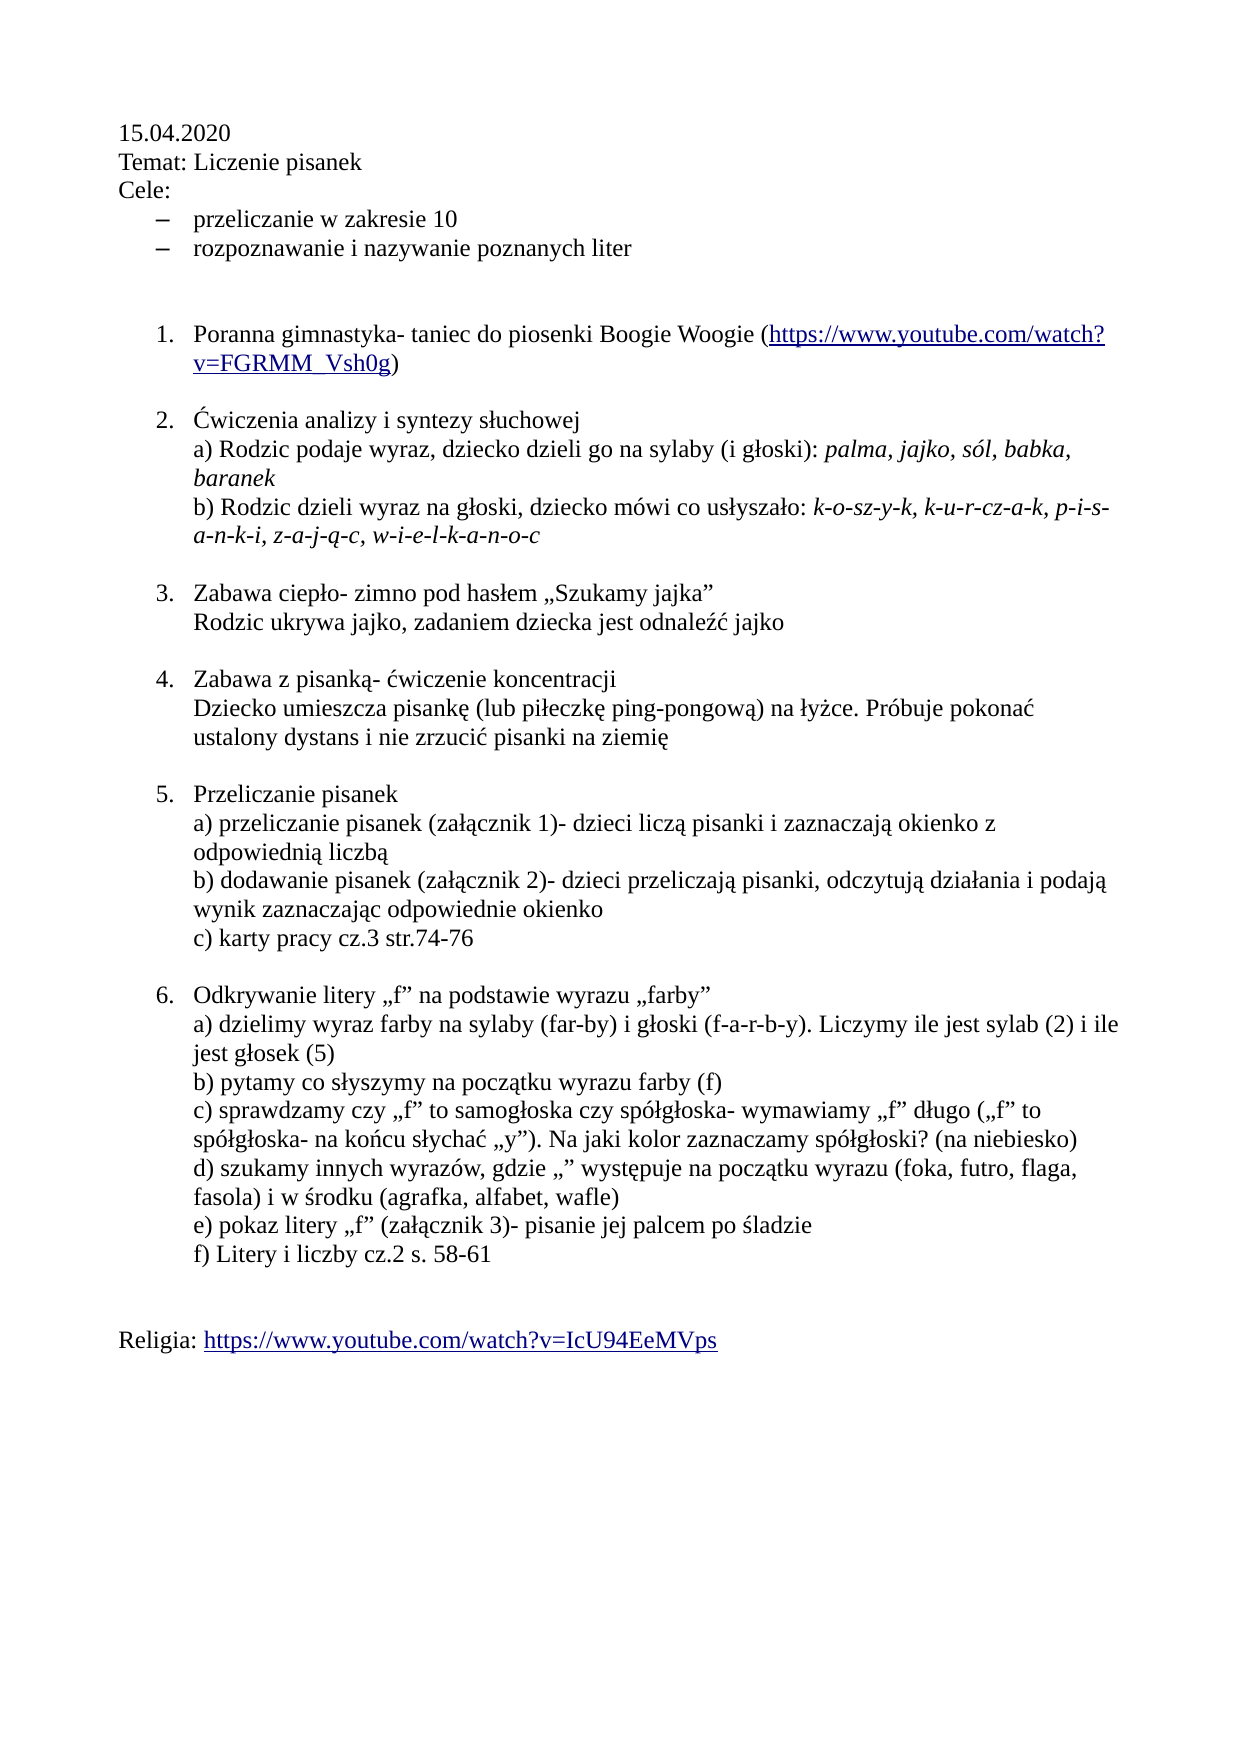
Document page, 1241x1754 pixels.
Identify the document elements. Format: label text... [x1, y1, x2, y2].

list d) szukamy innych wyrazów, gdzie „” występuje na początku wyrazu (foka, futro, flaga, fasola) i w środku (agrafka, alfabet, wafle) [156, 1153, 1122, 1211]
list c) sprawdzamy czy „f” to samogłoska czy spółgłoska- wymawiamy „f” długo („f” to spółgłoska- na końcu słychać „y”). Na jaki kolor zaznaczamy spółgłoski? (na niebiesko) [156, 1096, 1122, 1153]
list rozpoznawanie i nazywanie poznanych liter [156, 233, 1122, 262]
list b) Rodzic dzieli wyraz na głoski, dziecko mówi co usłyszało: k-o-sz-y-k, k-u-r-cz-a-k, p-i-s-a-n-k-i, z-a-j-ą-c, w-i-e-l-k-a-n-o-c [156, 492, 1122, 578]
text 15.04.2020 [118, 118, 1122, 147]
list Zabawa ciepło- zimno pod hasłem „Szukamy jajka” [156, 578, 1122, 607]
list Dziecko umieszcza pisankę (lub piłeczkę ping-pongową) na łyżce. Próbuje pokonać ustalony dystans i nie zrzucić pisanki na ziemię [156, 693, 1122, 779]
list b) pytamy co słyszymy na początku wyrazu farby (f) [156, 1067, 1122, 1096]
list a) dzielimy wyraz farby na sylaby (far-by) i głoski (f-a-r-b-y). Liczymy ile jest sylab (2) i ile jest głosek (5) [156, 1009, 1122, 1067]
list Ćwiczenia analizy i syntezy słuchowej [156, 406, 1122, 434]
list przeliczanie w zakresie 10 [156, 204, 1122, 233]
list b) dodawanie pisanek (załącznik 2)- dzieci przeliczają pisanki, odczytują działania i podają wynik zaznaczając odpowiednie okienko [156, 866, 1122, 923]
list Rodzic ukrywa jajko, zadaniem dziecka jest odnaleźć jajko [156, 607, 1122, 664]
list Przeliczanie pisanek [156, 779, 1122, 808]
list Zabawa z pisanką- ćwiczenie koncentracji [156, 664, 1122, 693]
list Poranna gimnastyka- taniec do piosenki Boogie Woogie (https://www.youtube.com/watch?v=FGRMM_Vsh0g) [156, 319, 1122, 406]
text Religia: https://www.youtube.com/watch?v=IcU94EeMVps [118, 1326, 1122, 1354]
text Temat: Liczenie pisanek [118, 147, 1122, 176]
list a) przeliczanie pisanek (załącznik 1)- dzieci liczą pisanki i zaznaczają okienko z odpowiednią liczbą [156, 808, 1122, 866]
text Cele: [118, 176, 1122, 204]
list f) Litery i liczby cz.2 s. 58-61 [156, 1239, 1122, 1268]
list a) Rodzic podaje wyraz, dziecko dzieli go na sylaby (i głoski): palma, jajko, sól, babka, baranek [156, 434, 1122, 492]
list e) pokaz litery „f” (załącznik 3)- pisanie jej palcem po śladzie [156, 1211, 1122, 1239]
list c) karty pracy cz.3 str.74-76 [156, 923, 1122, 981]
list Odkrywanie litery „f” na podstawie wyrazu „farby” [156, 981, 1122, 1009]
